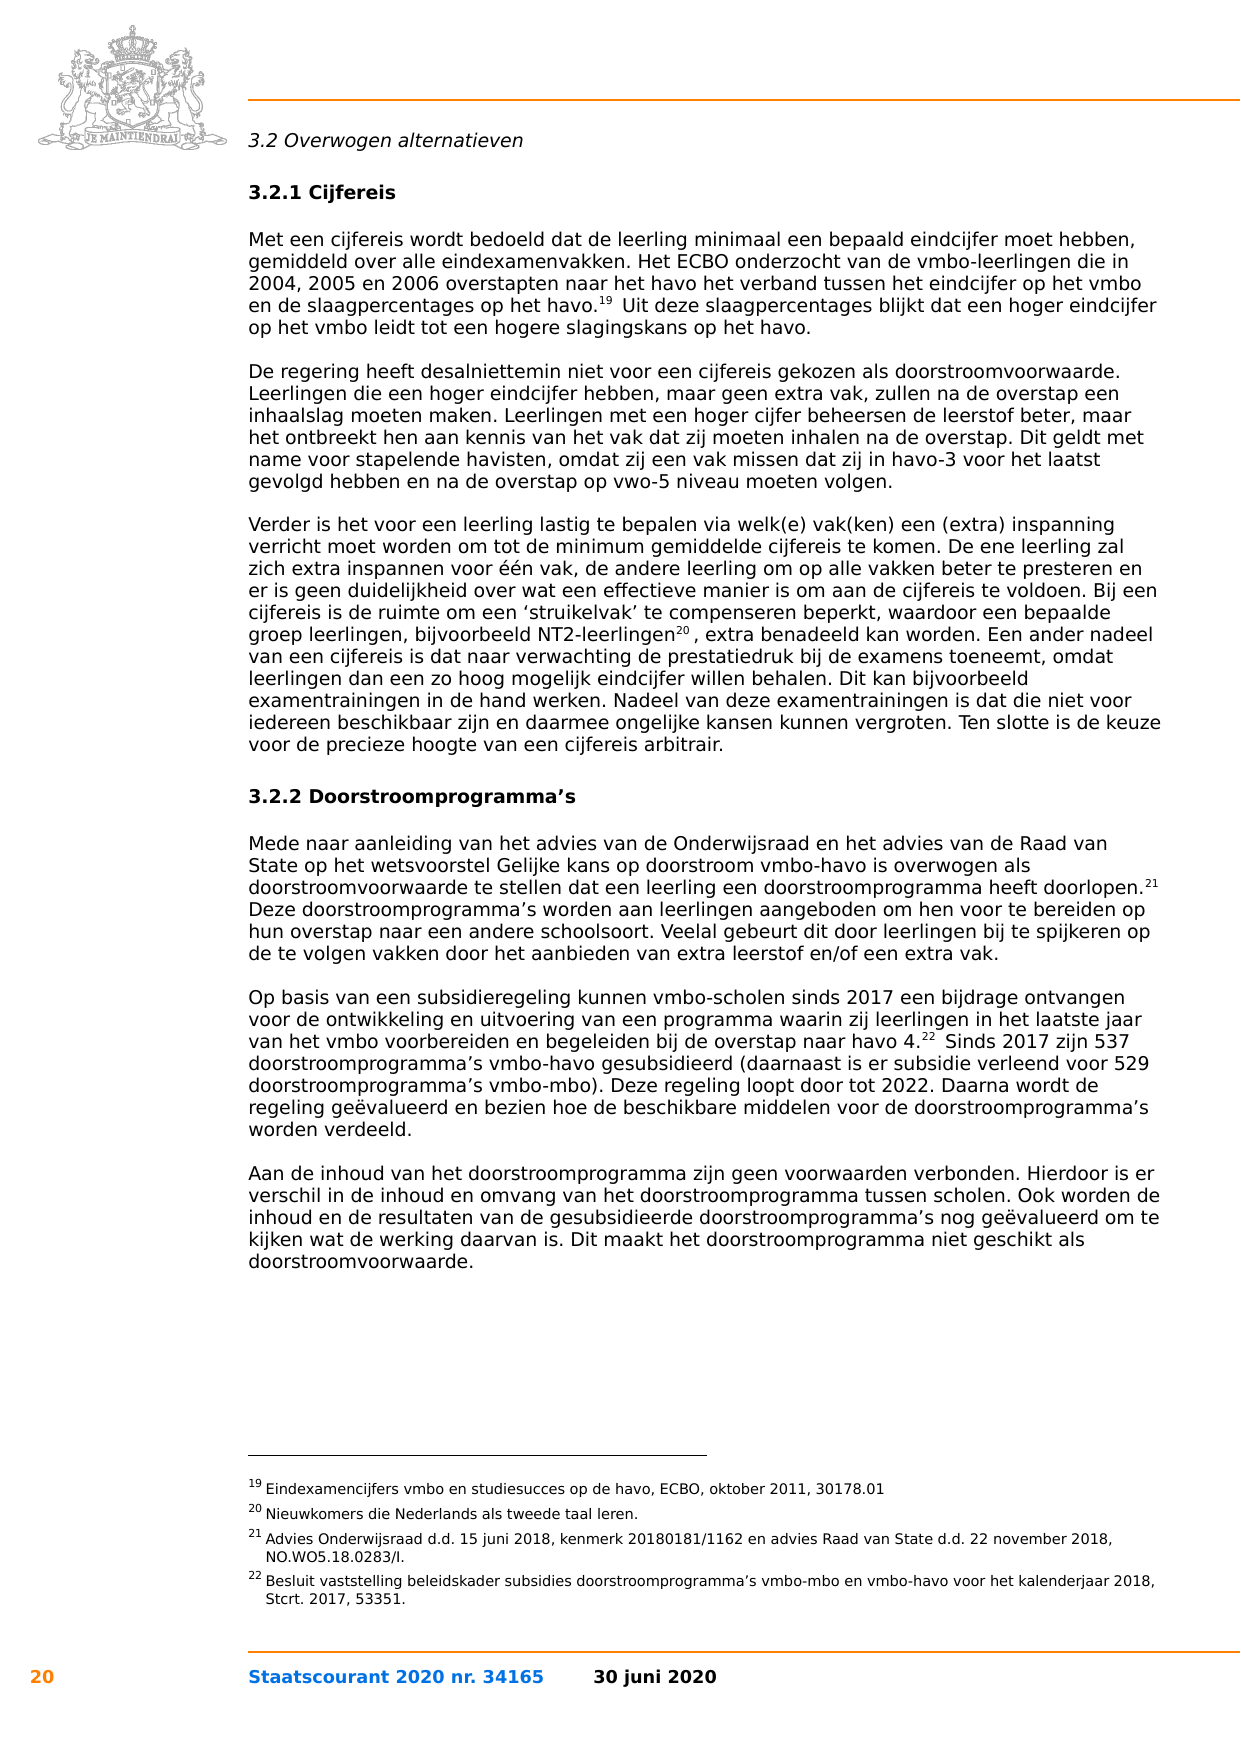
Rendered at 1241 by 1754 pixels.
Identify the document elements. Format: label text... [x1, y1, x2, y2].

text Nieuwkomers die Nederlands als tweede taal leren. [248, 1502, 1163, 1524]
subtitle 3.2 Overwogen alternatieven [248, 130, 1163, 152]
text Eindexamencijfers vmbo en studiesucces op de havo, ECBO, oktober 2011, 30178.01 [248, 1477, 1163, 1499]
subtitle 3.2.1 Cijfereis [248, 182, 1163, 204]
text Besluit vaststelling beleidskader subsidies doorstroomprogramma’s vmbo-mbo en vmbo-havo voor het kalenderjaar 2018, Stcrt. 2017, 53351. [248, 1569, 1163, 1608]
text Verder is het voor een leerling lastig te bepalen via welk(e) vak(ken) een (extra) inspanning verricht moet worden om tot de minimum gemiddelde cijfereis te komen. De ene leerling zal zich extra inspannen voor één vak, de andere leerling om op alle vakken beter te presteren en er is geen duidelijkheid over wat een effectieve manier is om aan de cijfereis te voldoen. Bij een cijfereis is de ruimte om een ‘struikelvak’ te compenseren beperkt, waardoor een bepaalde groep leerlingen, bijvoorbeeld NT2-leerlingen, extra benadeeld kan worden. Een ander nadeel van een cijfereis is dat naar verwachting de prestatiedruk bij de examens toeneemt, omdat leerlingen dan een zo hoog mogelijk eindcijfer willen behalen. Dit kan bijvoorbeeld examentrainingen in de hand werken. Nadeel van deze examentrainingen is dat die niet voor iedereen beschikbaar zijn en daarmee ongelijke kansen kunnen vergroten. Ten slotte is de keuze voor de precieze hoogte van een cijfereis arbitrair. [248, 514, 1163, 756]
text De regering heeft desalniettemin niet voor een cijfereis gekozen als doorstroomvoorwaarde. Leerlingen die een hoger eindcijfer hebben, maar geen extra vak, zullen na de overstap een inhaalslag moeten maken. Leerlingen met een hoger cijfer beheersen de leerstof beter, maar het ontbreekt hen aan kennis van het vak dat zij moeten inhalen na de overstap. Dit geldt met name voor stapelende havisten, omdat zij een vak missen dat zij in havo-3 voor het laatst gevolgd hebben en na de overstap op vwo-5 niveau moeten volgen. [248, 361, 1163, 492]
picture [38, 25, 227, 150]
text Advies Onderwijsraad d.d. 15 juni 2018, kenmerk 20180181/1162 en advies Raad van State d.d. 22 november 2018, NO.WO5.18.0283/I. [248, 1527, 1163, 1566]
text Op basis van een subsidieregeling kunnen vmbo-scholen sinds 2017 een bijdrage ontvangen voor de ontwikkeling en uitvoering van een programma waarin zij leerlingen in het laatste jaar van het vmbo voorbereiden en begeleiden bij de overstap naar havo 4. Sinds 2017 zijn 537 doorstroomprogramma’s vmbo-havo gesubsidieerd (daarnaast is er subsidie verleend voor 529 doorstroomprogramma’s vmbo-mbo). Deze regeling loopt door tot 2022. Daarna wordt de regeling geëvalueerd en bezien hoe de beschikbare middelen voor de doorstroomprogramma’s worden verdeeld. [248, 987, 1163, 1141]
text Mede naar aanleiding van het advies van de Onderwijsraad en het advies van de Raad van State op het wetsvoorstel Gelijke kans op doorstroom vmbo-havo is overwogen als doorstroomvoorwaarde te stellen dat een leerling een doorstroomprogramma heeft doorlopen. Deze doorstroomprogramma’s worden aan leerlingen aangeboden om hen voor te bereiden op hun overstap naar een andere schoolsoort. Veelal gebeurt dit door leerlingen bij te spijkeren op de te volgen vakken door het aanbieden van extra leerstof en/of een extra vak. [248, 833, 1163, 965]
subtitle 3.2.2 Doorstroomprogramma’s [248, 786, 1163, 808]
text Aan de inhoud van het doorstroomprogramma zijn geen voorwaarden verbonden. Hierdoor is er verschil in de inhoud en omvang van het doorstroomprogramma tussen scholen. Ook worden de inhoud en de resultaten van de gesubsidieerde doorstroomprogramma’s nog geëvalueerd om te kijken wat de werking daarvan is. Dit maakt het doorstroomprogramma niet geschikt als doorstroomvoorwaarde. [248, 1163, 1163, 1272]
text Met een cijfereis wordt bedoeld dat de leerling minimaal een bepaald eindcijfer moet hebben, gemiddeld over alle eindexamenvakken. Het ECBO onderzocht van de vmbo-leerlingen die in 2004, 2005 en 2006 overstapten naar het havo het verband tussen het eindcijfer op het vmbo en de slaagpercentages op het havo. Uit deze slaagpercentages blijkt dat een hoger eindcijfer op het vmbo leidt tot een hogere slagingskans op het havo. [248, 229, 1163, 339]
